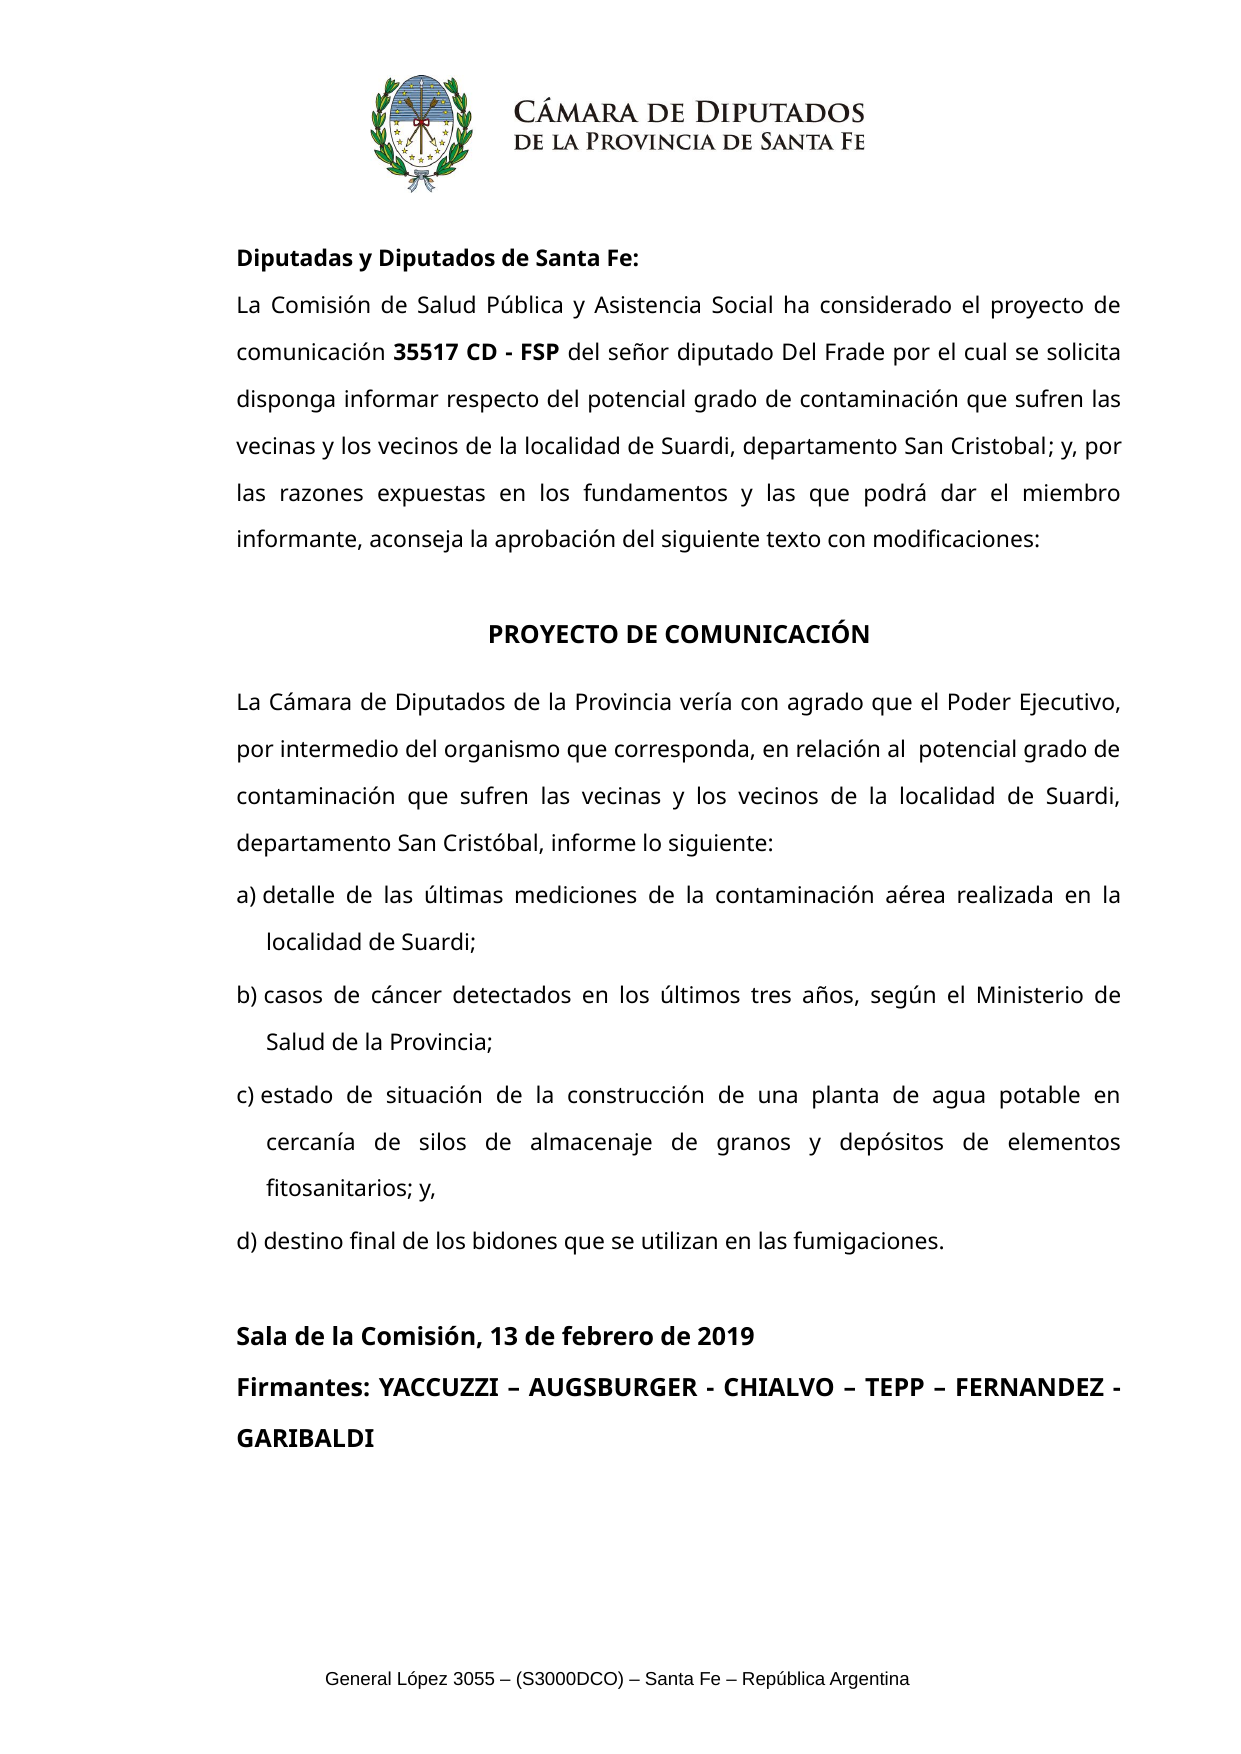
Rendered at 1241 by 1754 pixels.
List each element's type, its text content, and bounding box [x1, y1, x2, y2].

text Diputadas y Diputados de Santa Fe: [236, 242, 1122, 273]
list La Cámara de Diputados de la Provincia vería con agrado que el Poder Ejecutivo, por intermedio del organismo que corresponda, en relación al potencial grado de contaminación que sufren las vecinas y los vecinos de la localidad de Suardi, departamento San Cristóbal, informe lo siguiente: [236, 686, 1122, 858]
subtitle casos de cáncer detectados en los últimos tres años, según el Ministerio de Salud de la Provincia; [236, 979, 1122, 1057]
subtitle detalle de las últimas mediciones de la contaminación aérea realizada en la localidad de Suardi; [236, 879, 1122, 957]
subtitle estado de situación de la construcción de una planta de agua potable en cercanía de silos de almacenaje de granos y depósitos de elementos fitosanitarios; y, [236, 1079, 1122, 1204]
subtitle PROYECTO DE COMUNICACIÓN [236, 617, 1122, 651]
text Firmantes: YACCUZZI – AUGSBURGER - CHIALVO – TEPP – FERNANDEZ - GARIBALDI [236, 1370, 1122, 1455]
text La Comisión de Salud Pública y Asistencia Social ha considerado el proyecto de comunicación 35517 CD - FSP del señor diputado Del Frade por el cual se solicita disponga informar respecto del potencial grado de contaminación que sufren las vecinas y los vecinos de la localidad de Suardi, departamento San Cristobal; y, por las razones expuestas en los fundamentos y las que podrá dar el miembro informante, aconseja la aprobación del siguiente texto con modificaciones: [236, 289, 1122, 555]
subtitle destino final de los bidones que se utilizan en las fumigaciones. [236, 1225, 1122, 1256]
text Sala de la Comisión, 13 de febrero de 2019 [236, 1319, 1122, 1353]
picture [370, 75, 865, 197]
